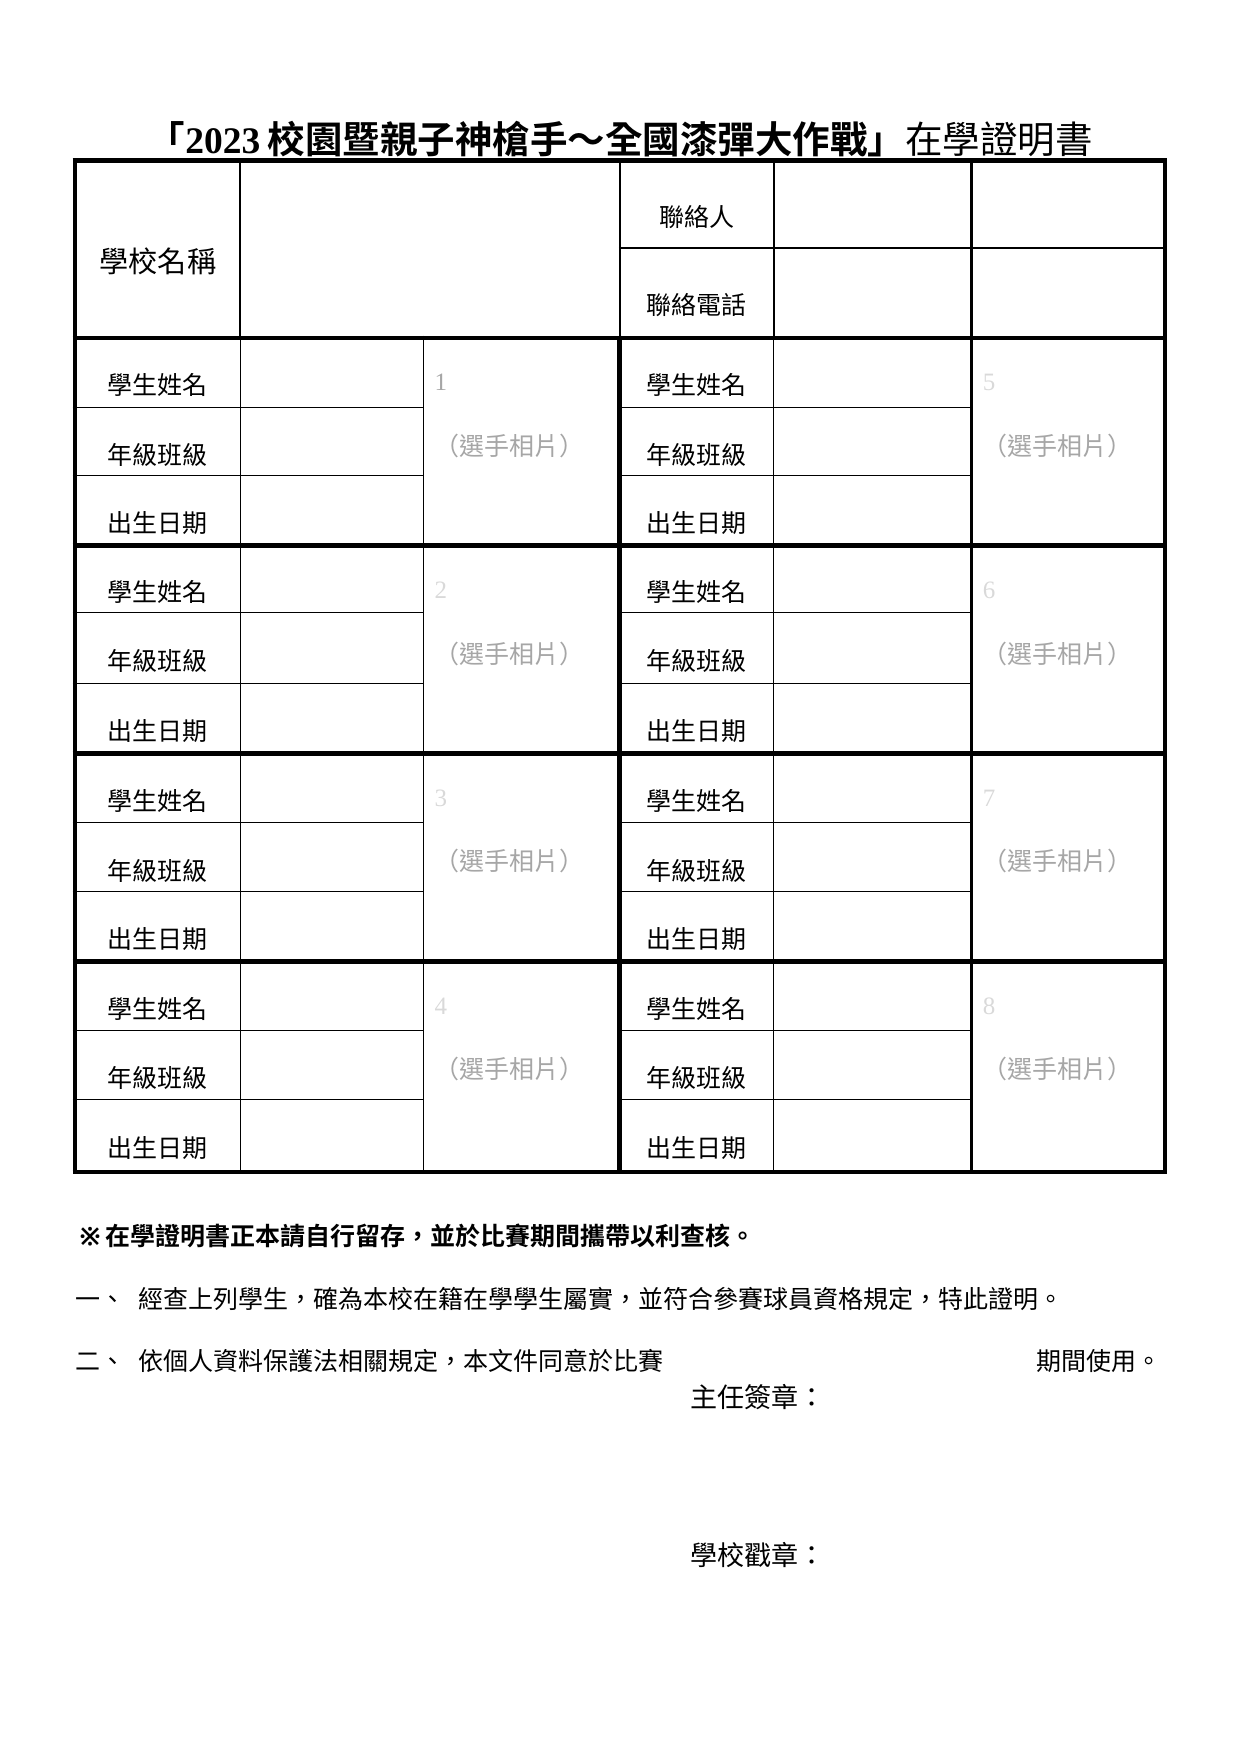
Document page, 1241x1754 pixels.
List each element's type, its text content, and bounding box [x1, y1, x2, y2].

table_cell [241, 964, 423, 1030]
table_cell [973, 249, 1163, 336]
table_cell 學生姓名 [77, 340, 240, 407]
table_cell 出生日期 [77, 1100, 240, 1169]
table_cell 年級班級 [622, 1031, 773, 1098]
table_cell [241, 684, 423, 751]
table_header [973, 163, 1163, 247]
table_cell 學生姓名 [77, 756, 240, 822]
table_cell 年級班級 [622, 613, 773, 683]
table_cell 年級班級 [77, 408, 240, 475]
table_cell [241, 476, 423, 543]
table_cell [241, 548, 423, 612]
table_cell 聯絡電話 [621, 249, 773, 336]
table_cell 學生姓名 [622, 756, 773, 822]
table_cell 7 （選手相片） [973, 756, 1163, 959]
table_cell 8 （選手相片） [973, 964, 1163, 1169]
list 依個人資料保護法相關規定，本文件同意於比賽期間使用。 [75, 1318, 1165, 1682]
table_cell 出生日期 [77, 892, 240, 959]
text 「2023校園暨親子神槍手～全國漆彈大作戰」在學證明書 [75, 96, 1165, 158]
table_cell [241, 340, 423, 407]
table_cell [774, 408, 970, 475]
table_cell 出生日期 [77, 476, 240, 543]
table_cell 1 （選手相片） [424, 340, 617, 543]
table_cell 出生日期 [622, 684, 773, 751]
table_cell [774, 823, 970, 891]
table_cell 5 （選手相片） [973, 340, 1163, 543]
table_cell [774, 964, 970, 1030]
table_header 聯絡人 [621, 163, 773, 247]
table_cell 出生日期 [622, 1100, 773, 1169]
table_header [775, 163, 970, 247]
table_cell 4 （選手相片） [424, 964, 617, 1169]
table_cell 出生日期 [622, 476, 773, 543]
table_cell [241, 756, 423, 822]
table_cell 學生姓名 [77, 548, 240, 612]
table_cell 年級班級 [622, 408, 773, 475]
table_cell [774, 548, 970, 612]
table_cell 學生姓名 [622, 964, 773, 1030]
table_cell 學生姓名 [622, 340, 773, 407]
table_cell 學生姓名 [77, 964, 240, 1030]
table_cell [774, 1031, 970, 1098]
text ※在學證明書正本請自行留存，並於比賽期間攜帶以利查核。 [75, 1193, 1165, 1256]
table_cell [241, 1031, 423, 1098]
table_cell [774, 756, 970, 822]
table_cell [241, 408, 423, 475]
table_cell [241, 613, 423, 683]
list 主任簽章： [690, 1376, 1021, 1416]
table_cell [774, 613, 970, 683]
table_cell 學生姓名 [622, 548, 773, 612]
table_cell 年級班級 [77, 823, 240, 891]
list 經查上列學生，確為本校在籍在學學生屬實，並符合參賽球員資格規定，特此證明。 [75, 1256, 1165, 1318]
table_cell 2 （選手相片） [424, 548, 617, 751]
table_cell [241, 1100, 423, 1169]
table_cell [774, 892, 970, 959]
table_cell [775, 249, 970, 336]
table_cell 年級班級 [622, 823, 773, 891]
table_cell 出生日期 [622, 892, 773, 959]
table_cell [774, 1100, 970, 1169]
table_header [241, 163, 619, 336]
table_cell [774, 684, 970, 751]
table_cell [774, 340, 970, 407]
table_cell [774, 476, 970, 543]
table_header 學校名稱 [77, 163, 239, 336]
table_cell 6 （選手相片） [973, 548, 1163, 751]
list 學校戳章： [690, 1533, 1021, 1573]
table_cell 出生日期 [77, 684, 240, 751]
table_cell [241, 892, 423, 959]
table_cell 3 （選手相片） [424, 756, 617, 959]
table_cell 年級班級 [77, 613, 240, 683]
table_cell [241, 823, 423, 891]
table_cell 年級班級 [77, 1031, 240, 1098]
